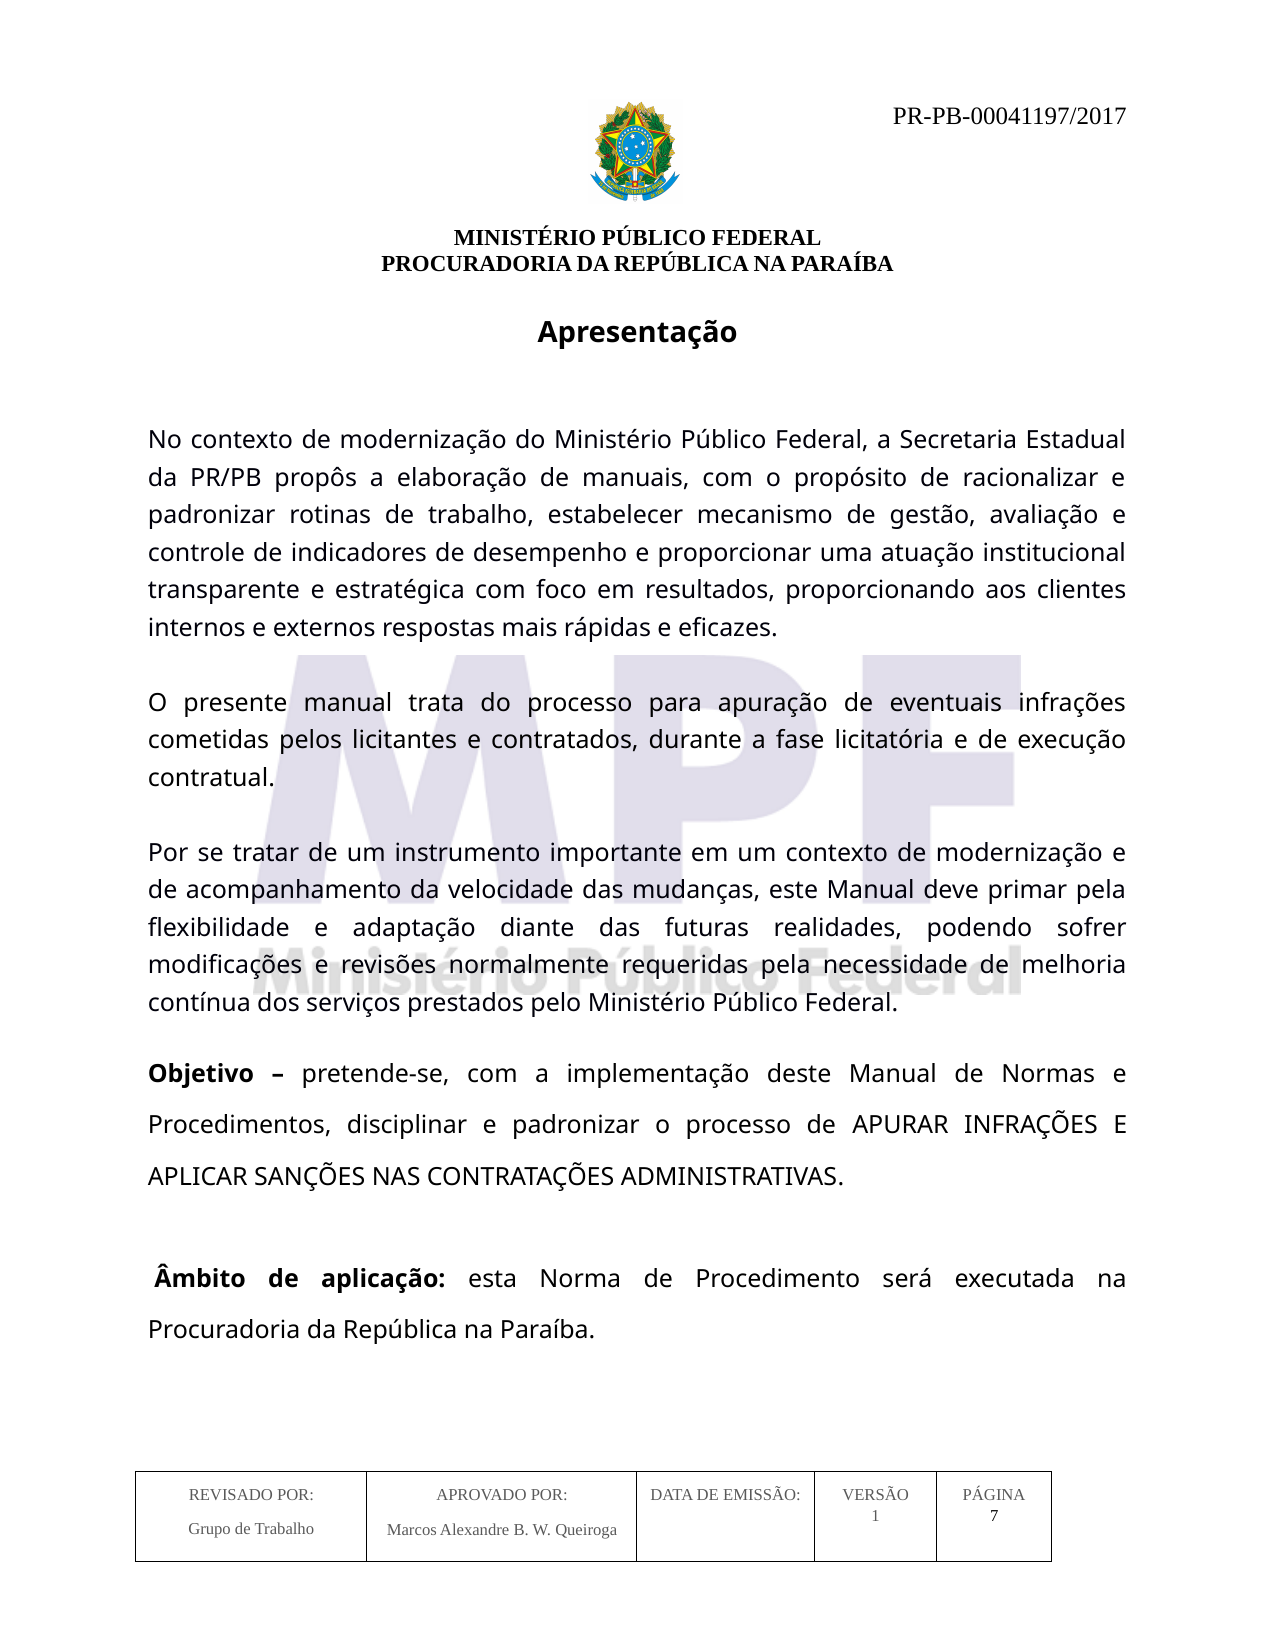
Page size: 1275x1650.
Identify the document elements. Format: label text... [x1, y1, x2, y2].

text Objetivo – pretende-se, com a implementação deste Manual de Normas e Procedimentos, disciplinar e padronizar o processo de APURAR INFRAÇÕES E APLICAR SANÇÕES NAS CONTRATAÇÕES ADMINISTRATIVAS. [148, 1056, 1127, 1192]
text No contexto de modernização do Ministério Público Federal, a Secretaria Estadual da PR/PB propôs a elaboração de manuais, com o propósito de racionalizar e padronizar rotinas de trabalho, estabelecer mecanismo de gestão, avaliação e controle de indicadores de desempenho e proporcionar uma atuação institucional transparente e estratégica com foco em resultados, proporcionando aos clientes internos e externos respostas mais rápidas e eficazes. [148, 419, 1127, 644]
picture [587, 99, 683, 204]
picture [253, 794, 1022, 831]
text Âmbito de aplicação: esta Norma de Procedimento será executada na Procuradoria da República na Paraíba. [148, 1260, 1127, 1345]
text Por se tratar de um instrumento importante em um contexto de modernização e de acompanhamento da velocidade das mudanças, este Manual deve primar pela flexibilidade e adaptação diante das futuras realidades, podendo sofrer modificações e revisões normalmente requeridas pela necessidade de melhoria contínua dos serviços prestados pelo Ministério Público Federal. [148, 831, 1127, 1019]
picture [253, 655, 1022, 681]
text Apresentação [148, 311, 1127, 351]
text O presente manual trata do processo para apuração de eventuais infrações cometidas pelos licitantes e contratados, durante a fase licitatória e de execução contratual. [148, 681, 1127, 794]
